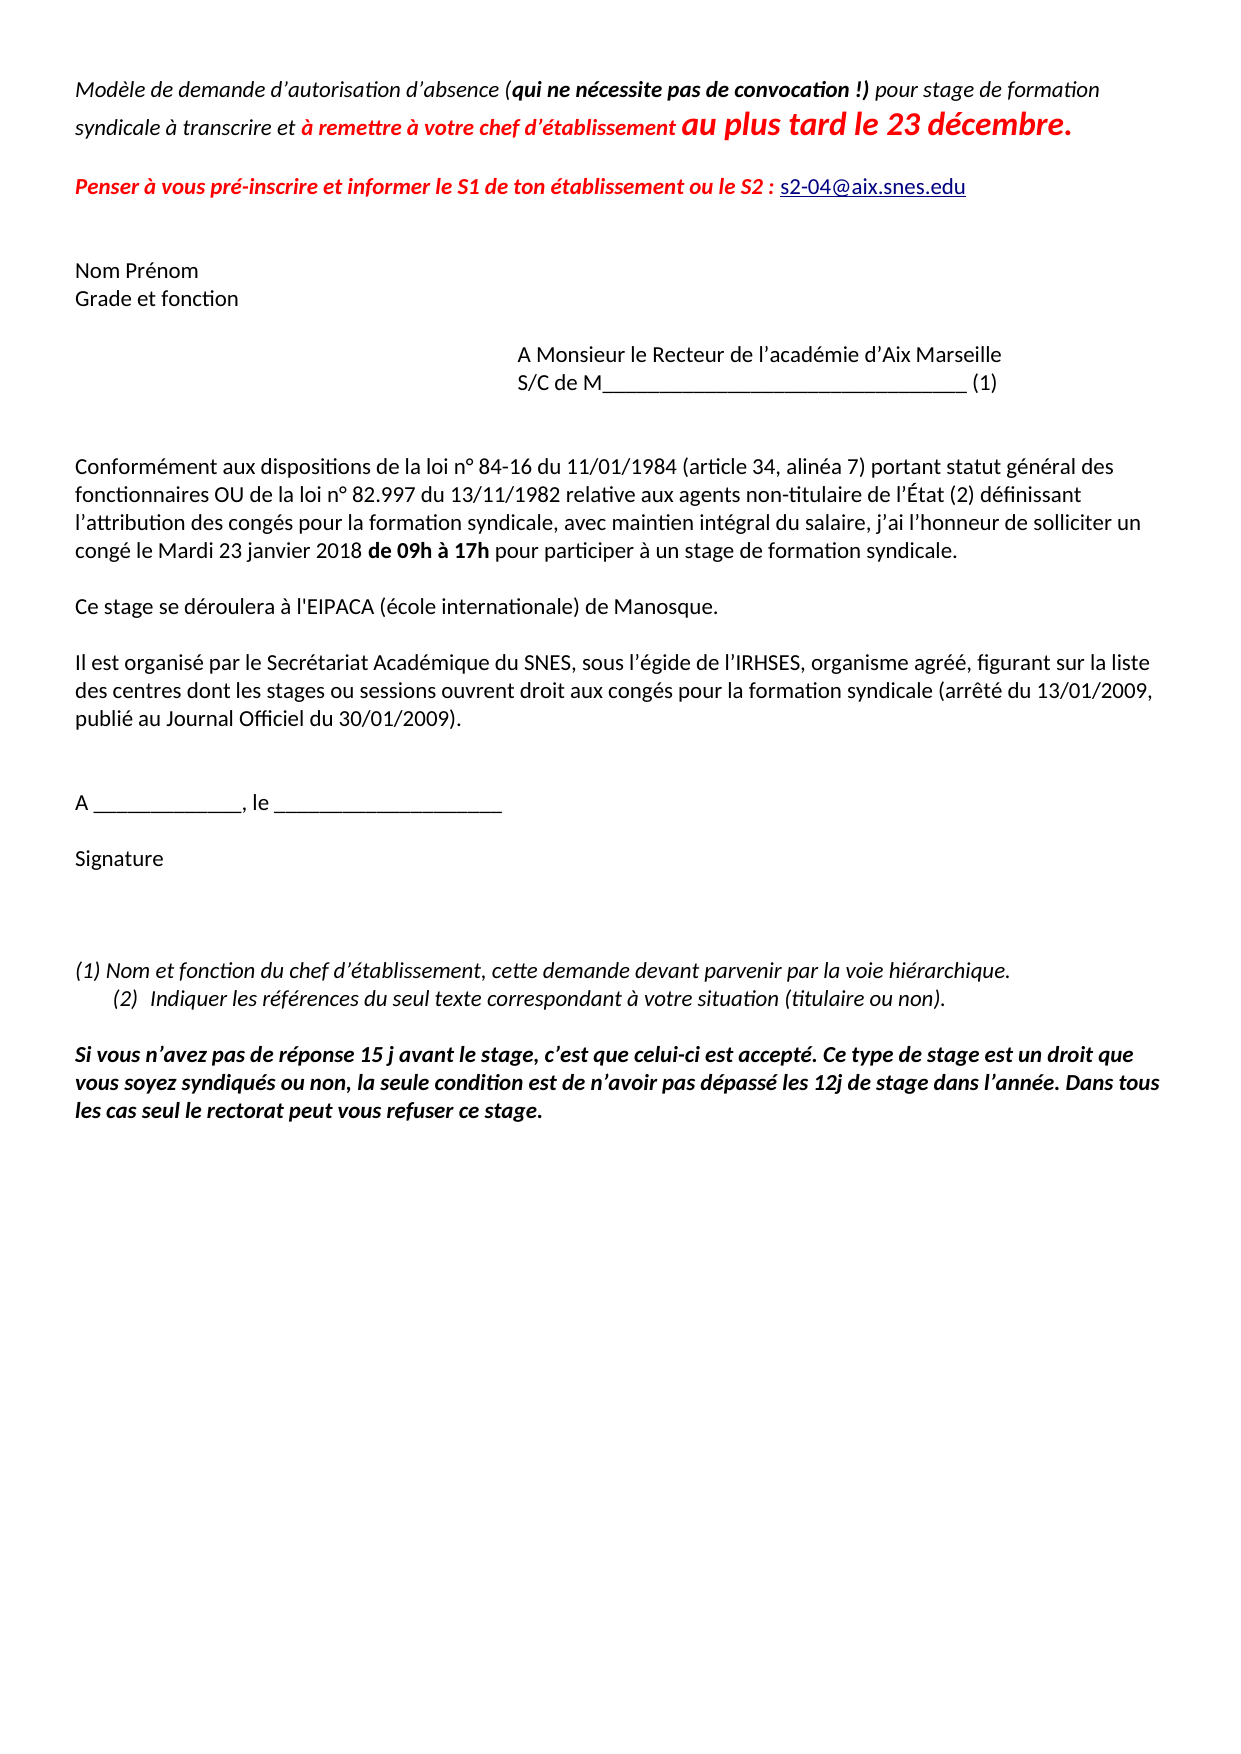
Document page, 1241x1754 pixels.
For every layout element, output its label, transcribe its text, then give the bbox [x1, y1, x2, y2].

text Modèle de demande d’autorisation d’absence (qui ne nécessite pas de convocation !) pour stage de formation syndicale à transcrire et à remettre à votre chef d’établissement au plus tard le 23 décembre. [75, 75, 1165, 144]
text Signature [75, 844, 1165, 872]
text Ce stage se déroulera à l'EIPACA (école internationale) de Manosque. [75, 592, 1165, 620]
text Nom Prénom [75, 256, 1165, 284]
text l’attribution des congés pour la formation syndicale, avec maintien intégral du salaire, j’ai l’honneur de solliciter un [75, 508, 1165, 536]
text A _____________, le ____________________ [75, 788, 1165, 816]
text publié au Journal Officiel du 30/01/2009). [75, 704, 1165, 732]
text fonctionnaires OU de la loi n° 82.997 du 13/11/1982 relative aux agents non-titulaire de l’État (2) définissant [75, 480, 1165, 508]
list Indiquer les références du seul texte correspondant à votre situation (titulaire ou non). [112, 984, 1165, 1012]
text Penser à vous pré-inscrire et informer le S1 de ton établissement ou le S2 : s2-04@aix.snes.edu [75, 172, 1165, 200]
text des centres dont les stages ou sessions ouvrent droit aux congés pour la formation syndicale (arrêté du 13/01/2009, [75, 676, 1165, 704]
text (1) Nom et fonction du chef d’établissement, cette demande devant parvenir par la voie hiérarchique. [75, 956, 1165, 984]
text Il est organisé par le Secrétariat Académique du SNES, sous l’égide de l’IRHSES, organisme agréé, figurant sur la liste [75, 648, 1165, 676]
text Si vous n’avez pas de réponse 15 j avant le stage, c’est que celui-ci est accepté. Ce type de stage est un droit que vous soyez syndiqués ou non, la seule condition est de n’avoir pas dépassé les 12j de stage dans l’année. Dans tous les cas seul le rectorat peut vous refuser ce stage. [75, 1040, 1165, 1124]
text S/C de M________________________________ (1) [75, 368, 1165, 396]
text congé le Mardi 23 janvier 2018 de 09h à 17h pour participer à un stage de formation syndicale. [75, 536, 1165, 564]
text Conformément aux dispositions de la loi n° 84-16 du 11/01/1984 (article 34, alinéa 7) portant statut général des [75, 452, 1165, 480]
text Grade et fonction [75, 284, 1165, 312]
text A Monsieur le Recteur de l’académie d’Aix Marseille [75, 340, 1165, 368]
